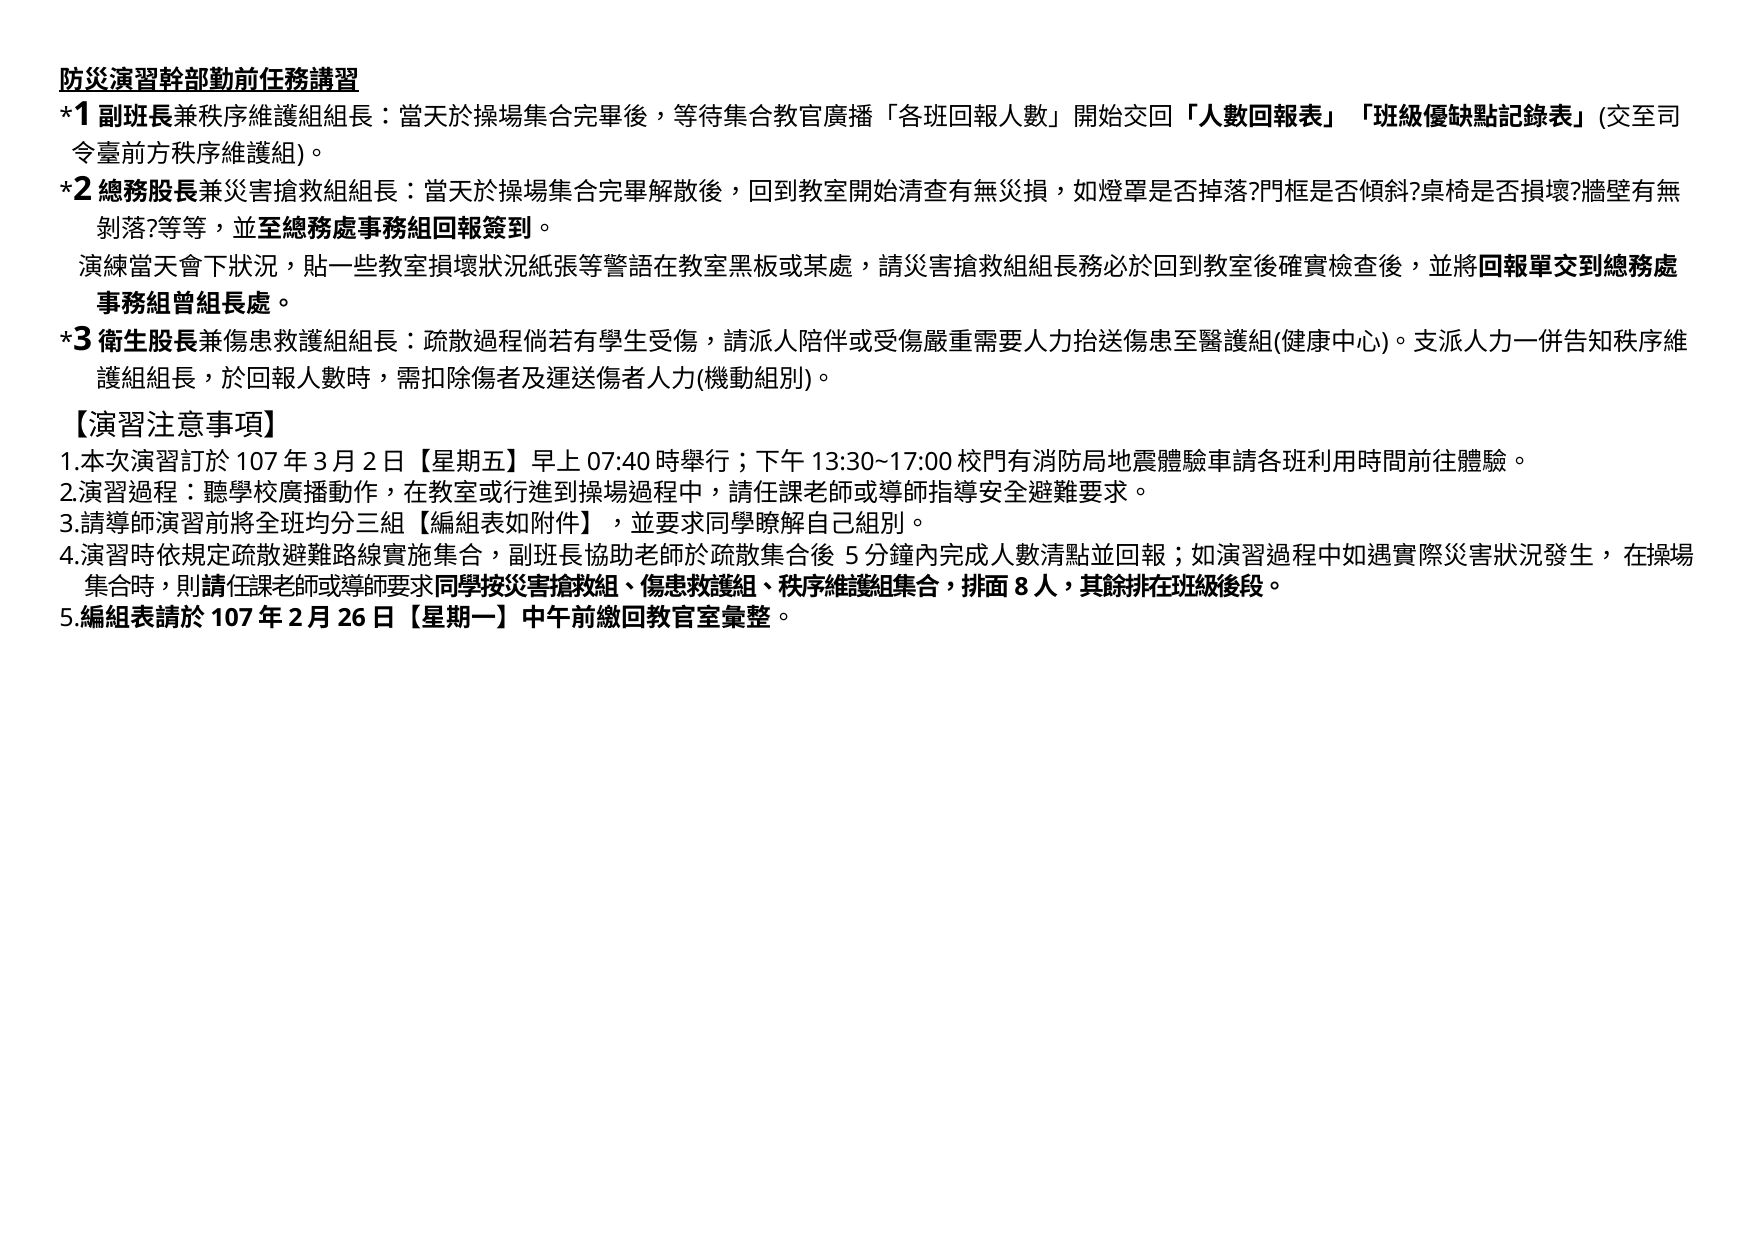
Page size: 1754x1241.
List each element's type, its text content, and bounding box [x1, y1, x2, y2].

text 5.編組表請於107年2月26日【星期一】中午前繳回教官室彙整。 [59, 602, 1695, 633]
text 1.本次演習訂於107年3月2日【星期五】早上07:40時舉行；下午13:30~17:00校門有消防局地震體驗車請各班利用時間前往體驗。 [59, 445, 1695, 477]
text 防災演習幹部勤前任務講習 [59, 59, 1695, 95]
text *1副班長兼秩序維護組組長：當天於操場集合完畢後，等待集合教官廣播「各班回報人數」開始交回「人數回報表」「班級優缺點記錄表」(交至司令臺前方秩序維護組)。 [59, 95, 1695, 170]
text 2.演習過程：聽學校廣播動作，在教室或行進到操場過程中，請任課老師或導師指導安全避難要求。 [59, 477, 1695, 508]
text 3.請導師演習前將全班均分三組【編組表如附件】，並要求同學瞭解自己組別。 [59, 508, 1695, 539]
text 【演習注意事項】 [59, 395, 1695, 445]
text *3衛生股長兼傷患救護組組長：疏散過程倘若有學生受傷，請派人陪伴或受傷嚴重需要人力抬送傷患至醫護組(健康中心)。支派人力一併告知秩序維護組組長，於回報人數時，需扣除傷者及運送傷者人力(機動組別)。 [59, 320, 1695, 395]
text 4.演習時依規定疏散避難路線實施集合，副班長協助老師於疏散集合後5分鐘內完成人數清點並回報；如演習過程中如遇實際災害狀況發生，在操場集合時，則請任課老師或導師要求同學按災害搶救組、傷患救護組、秩序維護組集合，排面8人，其餘排在班級後段。 [59, 539, 1695, 602]
text *2總務股長兼災害搶救組組長：當天於操場集合完畢解散後，回到教室開始清查有無災損，如燈罩是否掉落?門框是否傾斜?桌椅是否損壞?牆壁有無剝落?等等，並至總務處事務組回報簽到。 [59, 170, 1695, 245]
text 演練當天會下狀況，貼一些教室損壞狀況紙張等警語在教室黑板或某處，請災害搶救組組長務必於回到教室後確實檢查後，並將回報單交到總務處事務組曾組長處。 [59, 245, 1695, 320]
